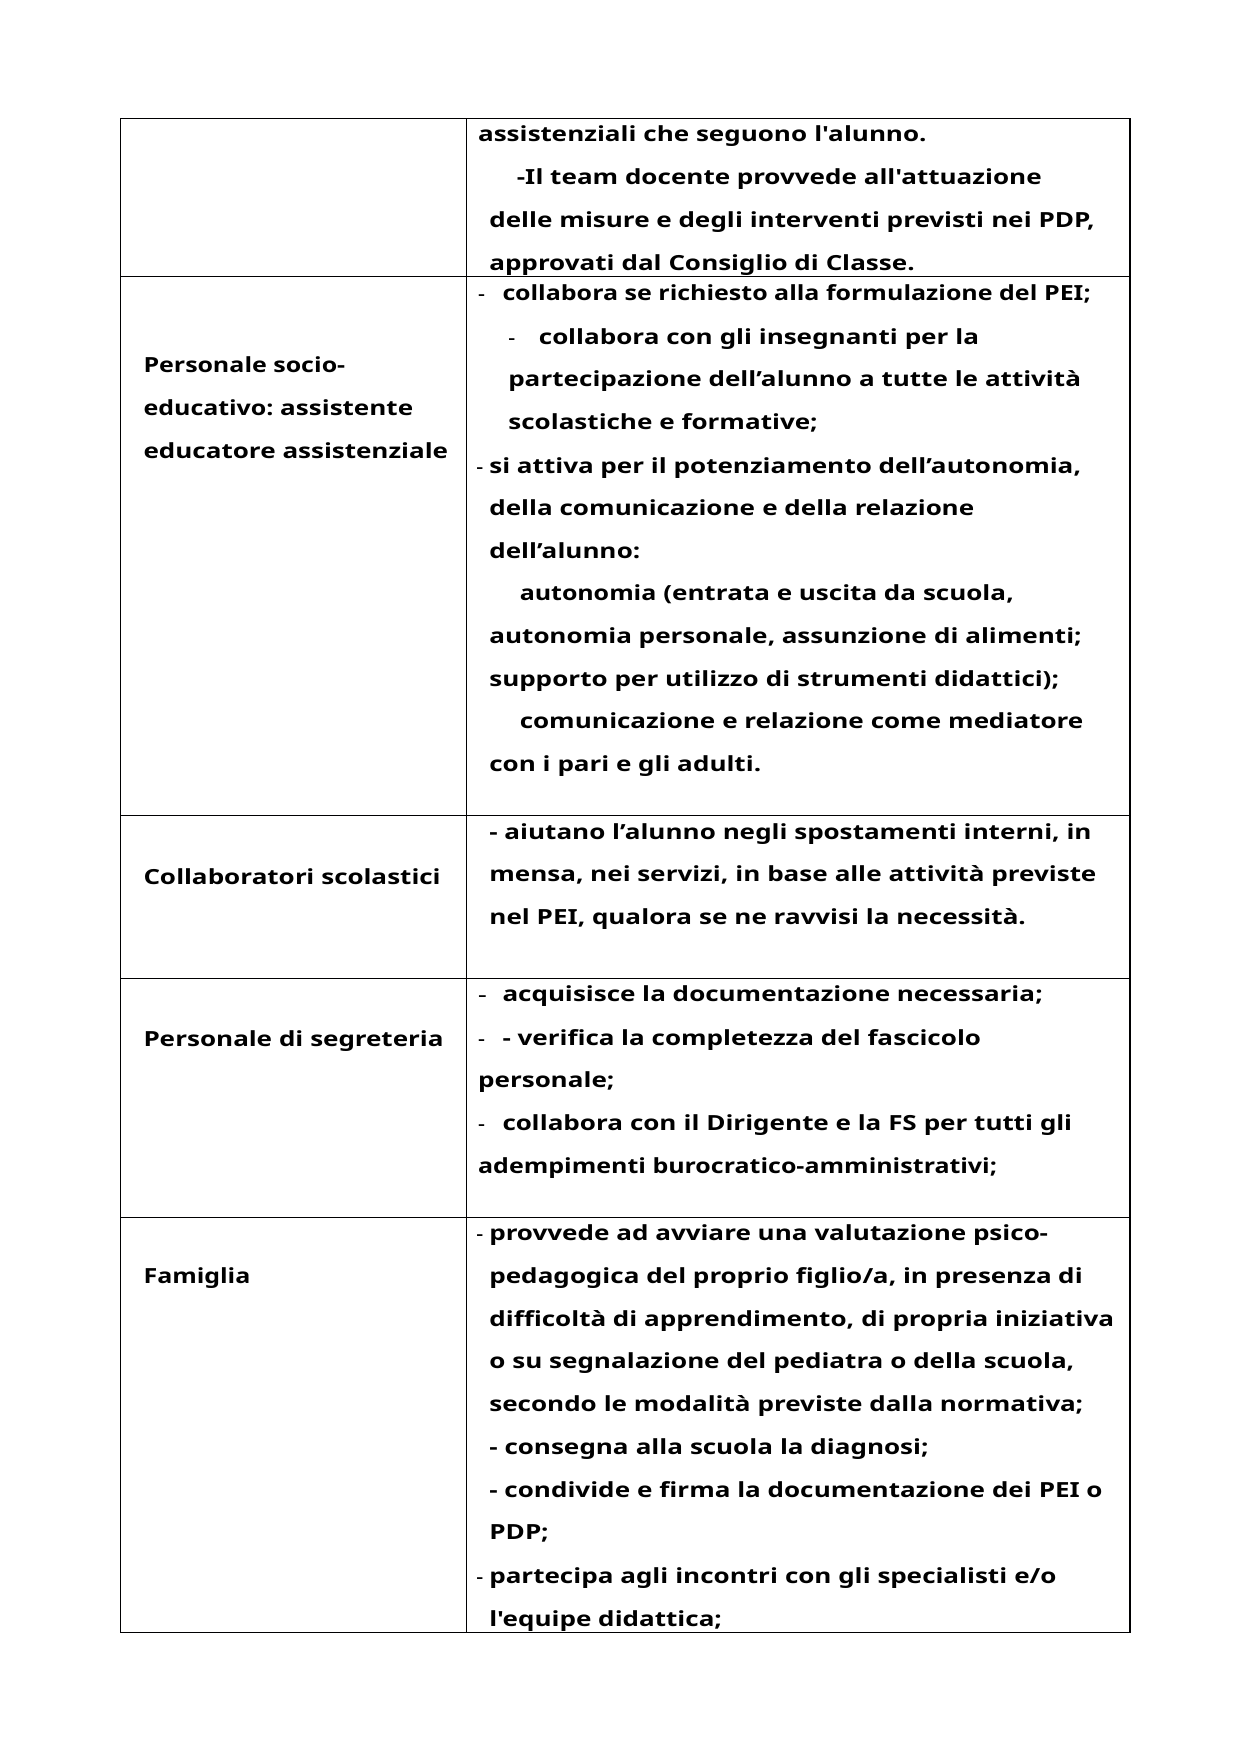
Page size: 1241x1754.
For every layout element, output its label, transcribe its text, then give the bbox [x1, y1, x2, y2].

table_cell Collaboratori scolastici [121, 816, 466, 978]
table_cell Famiglia [121, 1218, 466, 1632]
table_header [121, 119, 466, 276]
table_header assistenziali che seguono l'alunno. -Il team docente provvede all'attuazione delle misure e degli interventi previsti nei PDP, approvati dal Consiglio di Classe. [467, 119, 1129, 276]
table_cell provvede ad avviare una valutazione psico-pedagogica del proprio figlio/a, in presenza di difficoltà di apprendimento, di propria iniziativa o su segnalazione del pediatra o della scuola, secondo le modalità previste dalla normativa; - consegna alla scuola la diagnosi; - condivide e firma la documentazione dei PEI o PDP; partecipa agli incontri con gli specialisti e/o l'equipe didattica; [467, 1218, 1129, 1632]
table_cell - aiutano l’alunno negli spostamenti interni, in mensa, nei servizi, in base alle attività previste nel PEI, qualora se ne ravvisi la necessità. [467, 816, 1129, 978]
table_cell Personale di segreteria [121, 979, 466, 1217]
table_cell Personale socio-educativo: assistente educatore assistenziale [121, 277, 466, 815]
table_cell collabora se richiesto alla formulazione del PEI; collabora con gli insegnanti per la partecipazione dell’alunno a tutte le attività scolastiche e formative; si attiva per il potenziamento dell’autonomia, della comunicazione e della relazione dell’alunno: autonomia (entrata e uscita da scuola, autonomia personale, assunzione di alimenti; supporto per utilizzo di strumenti didattici); comunicazione e relazione come mediatore con i pari e gli adulti. [467, 277, 1129, 815]
table_cell acquisisce la documentazione necessaria; - verifica la completezza del fascicolo personale; collabora con il Dirigente e la FS per tutti gli adempimenti burocratico-amministrativi; [467, 979, 1129, 1217]
